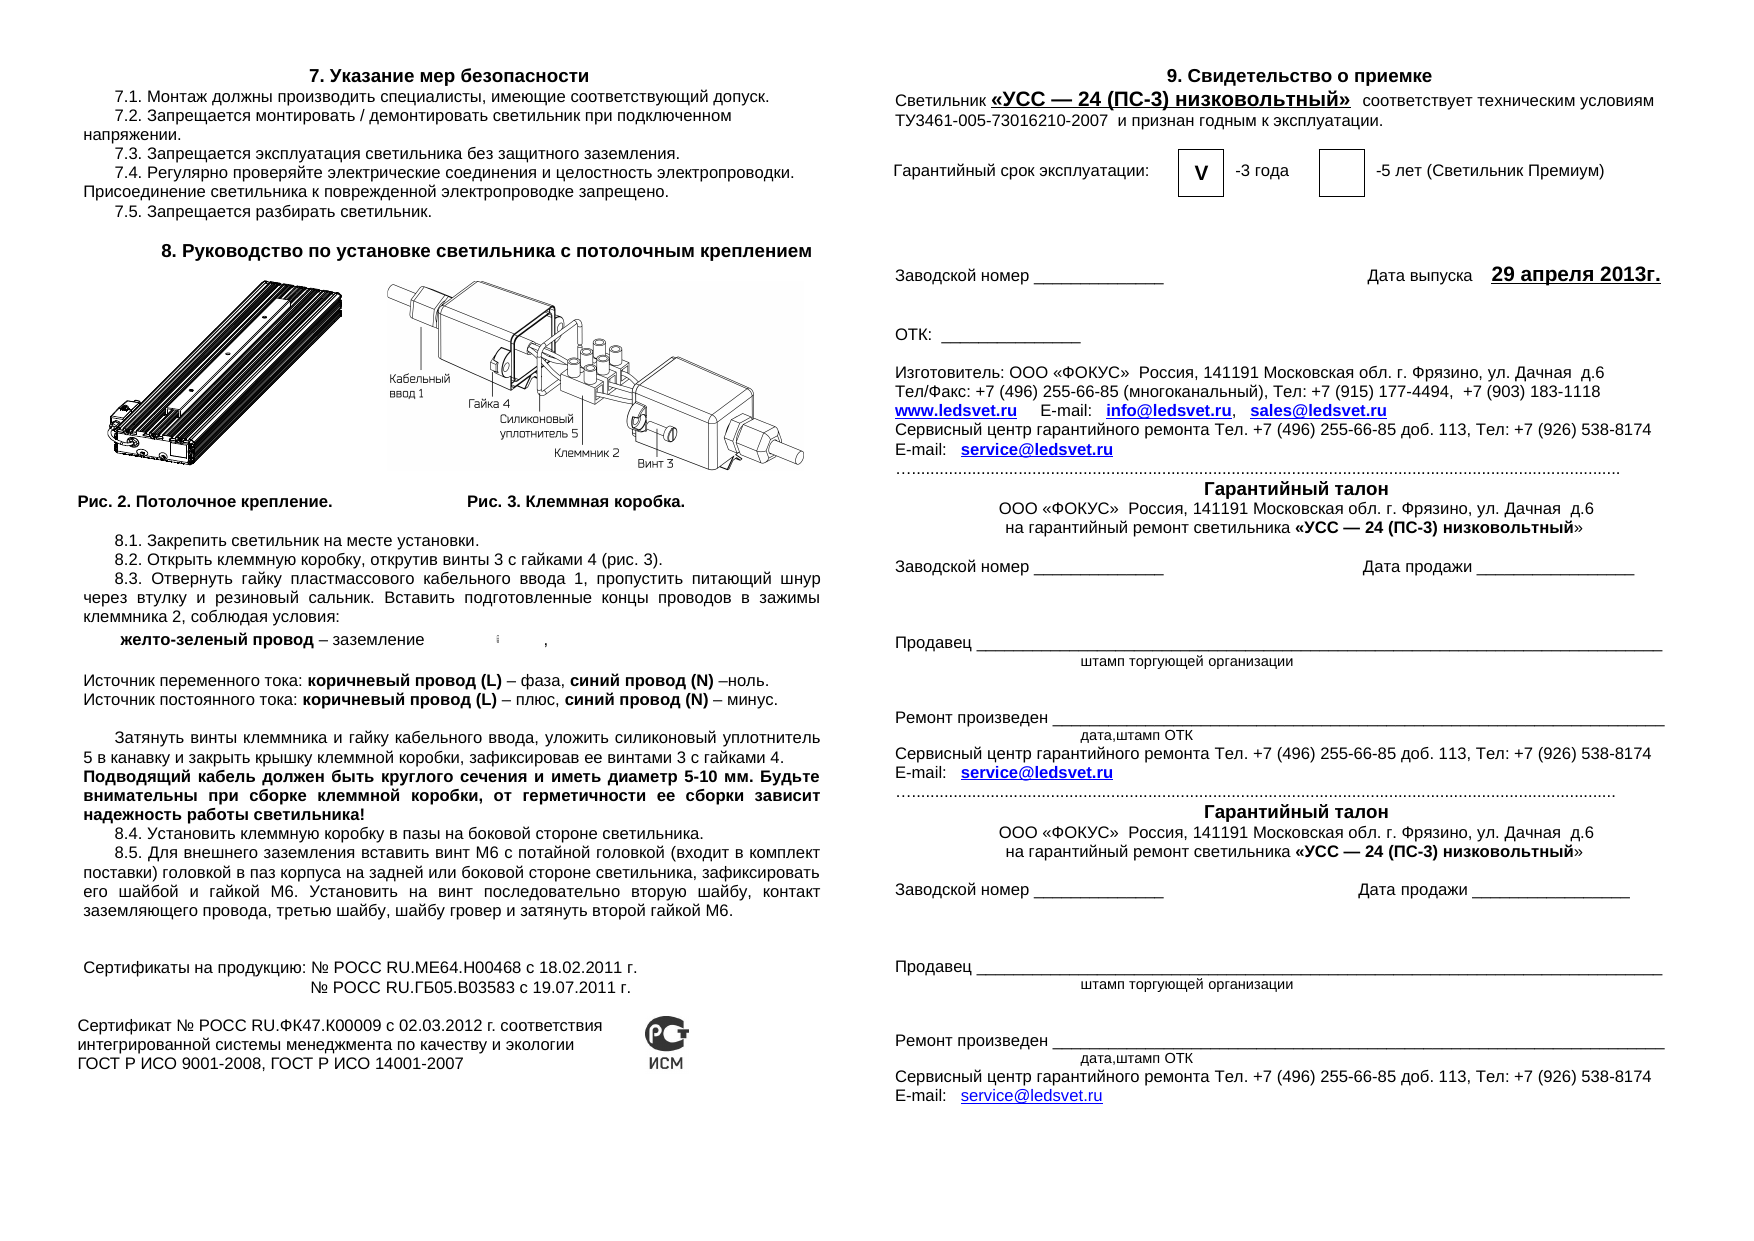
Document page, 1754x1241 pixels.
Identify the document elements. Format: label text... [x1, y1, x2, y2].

text ООО «ФОКУС» Россия, 141191 Московская обл. г. Фрязино, ул. Дачная д.6 [895, 823, 1698, 842]
picture [645, 1016, 689, 1074]
text 8.5. Для внешнего заземления вставить винт М6 с потайной головкой (входит в комплект поставки) головкой в паз корпуса на задней или боковой стороне светильника, зафиксировать его шайбой и гайкой М6. Установить на винт последовательно вторую шайбу, контакт заземляющего провода, третью шайбу, шайбу гровер и затянуть второй гайкой М6. [83, 843, 821, 920]
text штамп торгующей организации [895, 976, 1698, 993]
text Затянуть винты клеммника и гайку кабельного ввода, уложить силиконовый уплотнитель 5 в канавку и закрыть крышку клеммной коробки, зафиксировав ее винтами 3 с гайками 4. [83, 728, 821, 767]
text 8.2. Открыть клеммную коробку, открутив винты 3 с гайками 4 (рис. 3). [83, 550, 821, 569]
list интегрированной системы менеджмента по качеству и экологии [77, 1035, 643, 1054]
picture [387, 281, 804, 471]
text 8.4. Установить клеммную коробку в пазы на боковой стороне светильника. [83, 824, 821, 843]
text Источник постоянного тока: коричневый провод (L) – плюс, синий провод (N) – минус. [83, 690, 821, 709]
text Источник переменного тока: коричневый провод (L) – фаза, синий провод (N) –ноль. [83, 671, 821, 690]
list Сертификат № РОСС RU.ФК47.К00009 с 02.03.2012 г. соответствия [77, 1016, 643, 1035]
list [690, 1035, 821, 1054]
text www.ledsvet.ru E-mail: info@ledsvet.ru, sales@ledsvet.ru [895, 401, 1698, 420]
text 8.1. Закрепить светильник на месте установки. [83, 531, 821, 550]
list № РОСС RU.ГБ05.В03583 с 19.07.2011 г. [83, 977, 821, 997]
text 7.2. Запрещается монтировать / демонтировать светильник при подключенном напряжении. [83, 106, 821, 144]
list 9. Свидетельство о приемке [901, 65, 1698, 86]
text ТУ3461-005-73016210-2007 и признан годным к эксплуатации. [895, 110, 1698, 129]
text дата,штамп ОТК [895, 1050, 1698, 1067]
text Ремонт произведен __________________________________________________________________ [895, 1031, 1698, 1050]
text Продавец __________________________________________________________________________ [895, 957, 1698, 976]
text Сервисный центр гарантийного ремонта Тел. +7 (496) 255-66-85 доб. 113, Тел: +7 (926) 538-8174 [895, 743, 1698, 763]
text E-mail: service@ledsvet.ru [895, 1086, 1698, 1105]
text …......................................................................................................................................................... [895, 458, 1698, 478]
text дата,штамп ОТК [895, 727, 1698, 743]
text 7.4. Регулярно проверяйте электрические соединения и целостность электропроводки. Присоединение светильника к поврежденной электропроводке запрещено. [83, 163, 821, 201]
text Рис. 2. Потолочное крепление. Рис. 3. Клеммная коробка. [77, 492, 821, 511]
text на гарантийный ремонт светильника «УСС — 24 (ПС-3) низковольтный» [895, 518, 1698, 537]
text Сервисный центр гарантийного ремонта Тел. +7 (496) 255-66-85 доб. 113, Тел: +7 (926) 538-8174 [895, 1067, 1698, 1086]
text Заводской номер ______________ Дата выпуска 29 апреля 2013г. [895, 262, 1698, 286]
list ГОСТ Р ИСО 9001-2008, ГОСТ Р ИСО 14001-2007 [77, 1054, 643, 1073]
table_header -3 года [1224, 149, 1319, 196]
list Подводящий кабель должен быть круглого сечения и иметь диаметр 5-10 мм. Будьте внимательны при сборке клеммной коробки, от герметичности ее сборки зависит надежность работы светильника! [83, 767, 821, 824]
text …........................................................................................................................................................ [895, 782, 1698, 801]
text Гарантийный талон [895, 801, 1698, 823]
text 8.3. Отвернуть гайку пластмассового кабельного ввода 1, пропустить питающий шнур через втулку и резиновый сальник. Вставить подготовленные концы проводов в зажимы клеммника 2, соблюдая условия: [83, 569, 821, 626]
list [690, 1016, 821, 1035]
text Изготовитель: ООО «ФОКУС» Россия, 141191 Московская обл. г. Фрязино, ул. Дачная д.6 [895, 363, 1698, 382]
text Сертификаты на продукцию: № РОСС RU.МЕ64.Н00468 с 18.02.2011 г. [83, 958, 821, 977]
text на гарантийный ремонт светильника «УСС — 24 (ПС-3) низковольтный» [895, 842, 1698, 861]
text ООО «ФОКУС» Россия, 141191 Московская обл. г. Фрязино, ул. Дачная д.6 [895, 499, 1698, 518]
list 8. Руководство по установке светильника с потолочным креплением [115, 240, 821, 261]
text Заводской номер ______________ Дата продажи _________________ [895, 557, 1698, 576]
table_header [1320, 150, 1364, 196]
text Гарантийный талон [895, 478, 1698, 499]
text штамп торгующей организации [895, 652, 1698, 669]
text ОТК: _______________ [895, 324, 1698, 343]
text Сервисный центр гарантийного ремонта Тел. +7 (496) 255-66-85 доб. 113, Тел: +7 (926) 538-8174 [895, 420, 1698, 439]
text E-mail: service@ledsvet.ru [895, 439, 1698, 458]
text Продавец __________________________________________________________________________ [895, 633, 1698, 652]
text желто-зеленый провод – заземление , [83, 626, 821, 652]
text 7.3. Запрещается эксплуатация светильника без защитного заземления. [83, 144, 821, 163]
text 7.1. Монтаж должны производить специалисты, имеющие соответствующий допуск. [83, 86, 821, 106]
table_header -5 лет (Светильник Премиум) [1365, 149, 1657, 196]
text Светильник «УСС — 24 (ПС-3) низковольтный» соответствует техническим условиям [895, 86, 1698, 110]
text Тел/Факс: +7 (496) 255-66-85 (многоканальный), Тел: +7 (915) 177-4494, +7 (903) 183-1118 [895, 382, 1698, 401]
text 7.5. Запрещается разбирать светильник. [83, 201, 821, 221]
table_header V [1179, 150, 1223, 196]
text E-mail: service@ledsvet.ru [895, 763, 1698, 782]
text Заводской номер ______________ Дата продажи _________________ [895, 880, 1698, 899]
text 7. Указание мер безопасности [77, 65, 821, 86]
text Ремонт произведен __________________________________________________________________ [895, 708, 1698, 727]
list [690, 1054, 821, 1073]
table_header Гарантийный срок эксплуатации: [882, 149, 1178, 196]
